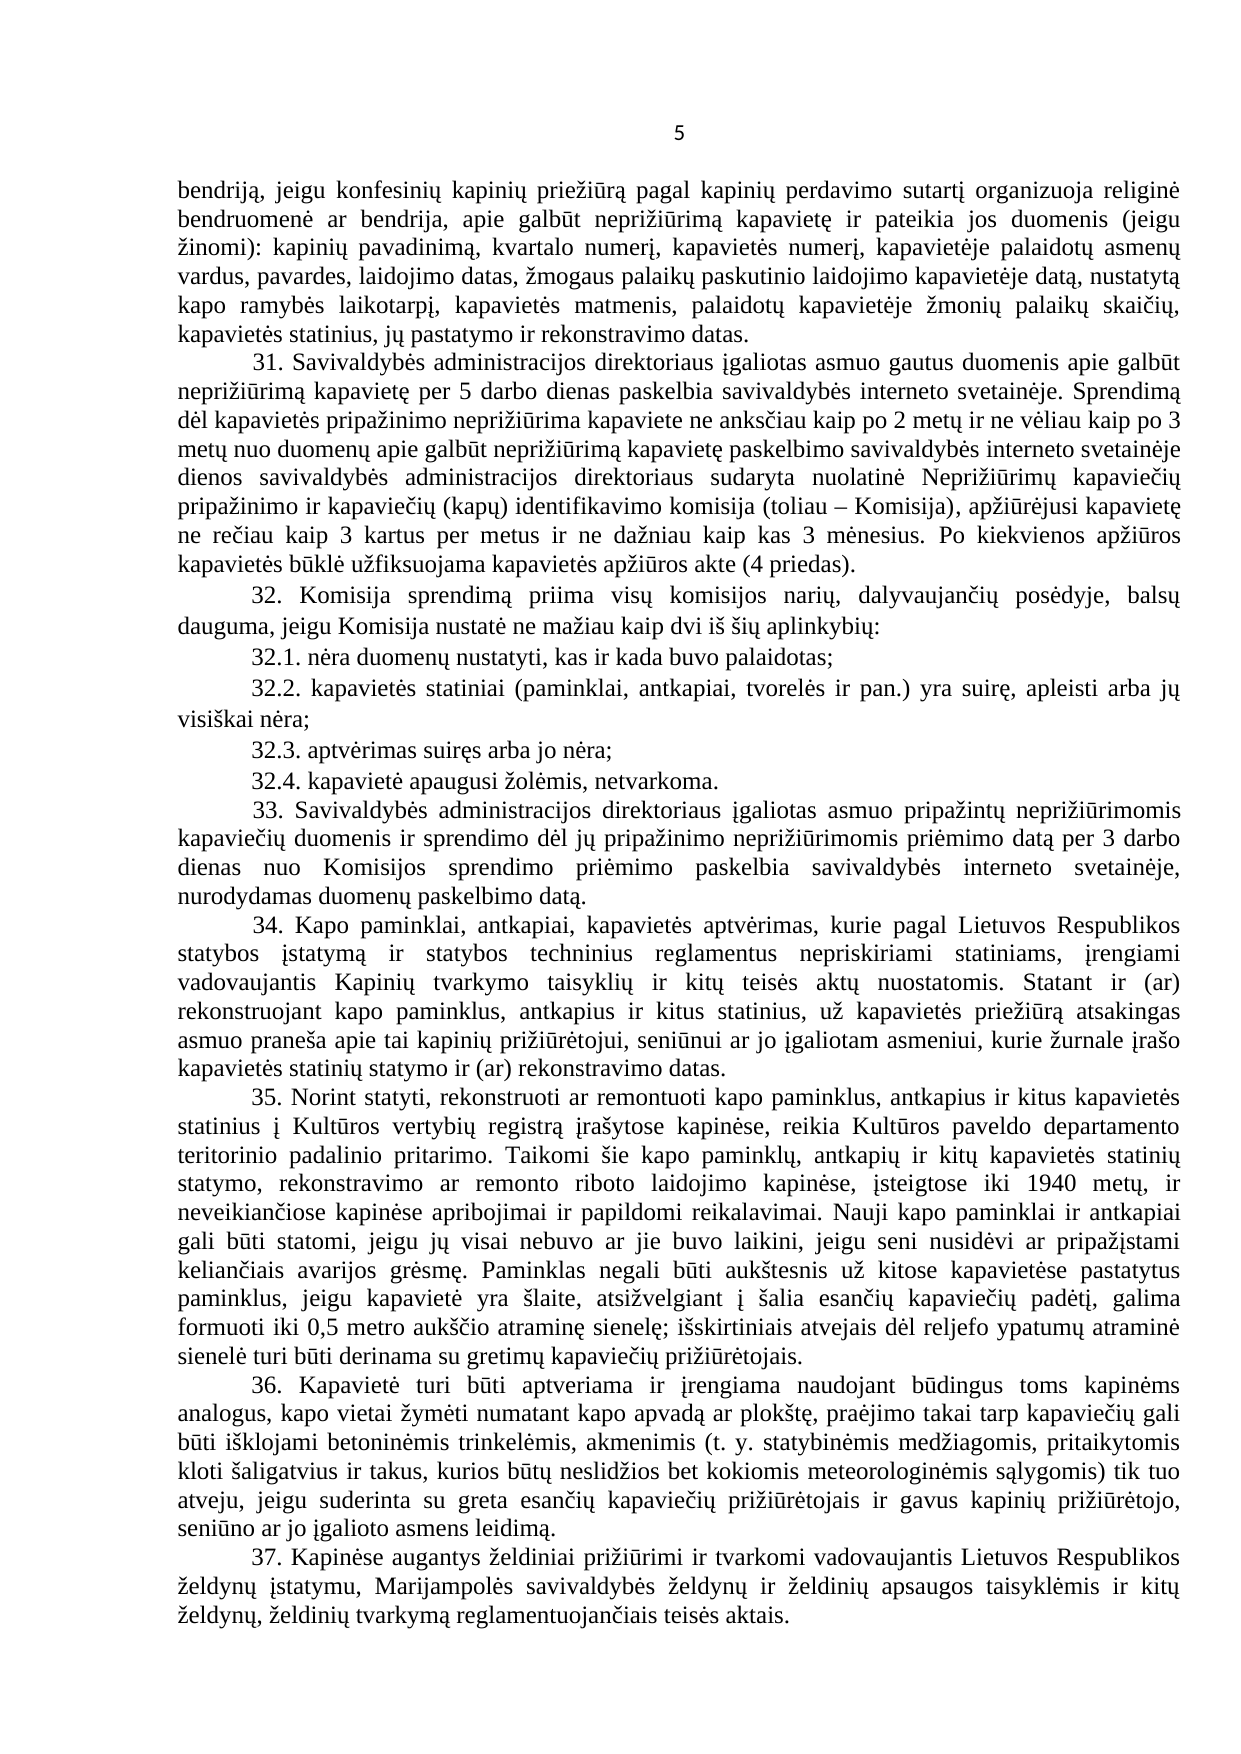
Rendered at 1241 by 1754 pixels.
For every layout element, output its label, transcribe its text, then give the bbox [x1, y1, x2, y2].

text 37. Kapinėse augantys želdiniai prižiūrimi ir tvarkomi vadovaujantis Lietuvos Respublikos želdynų įstatymu, Marijampolės savivaldybės želdynų ir želdinių apsaugos taisyklėmis ir kitų želdynų, želdinių tvarkymą reglamentuojančiais teisės aktais. [177, 1542, 1181, 1628]
text 32.3. aptvėrimas suiręs arba jo nėra; [177, 733, 1181, 764]
text 36. Kapavietė turi būti aptveriama ir įrengiama naudojant būdingus toms kapinėms analogus, kapo vietai žymėti numatant kapo apvadą ar plokštę, praėjimo takai tarp kapaviečių gali būti išklojami betoninėmis trinkelėmis, akmenimis (t. y. statybinėmis medžiagomis, pritaikytomis kloti šaligatvius ir takus, kurios būtų neslidžios bet kokiomis meteorologinėmis sąlygomis) tik tuo atveju, jeigu suderinta su greta esančių kapaviečių prižiūrėtojais ir gavus kapinių prižiūrėtojo, seniūno ar jo įgalioto asmens leidimą. [177, 1370, 1181, 1542]
text 32.4. kapavietė apaugusi žolėmis, netvarkoma. [177, 764, 1181, 795]
text 32. Komisija sprendimą priima visų komisijos narių, dalyvaujančių posėdyje, balsų dauguma, jeigu Komisija nustatė ne mažiau kaip dvi iš šių aplinkybių: [177, 577, 1181, 639]
text 32.1. nėra duomenų nustatyti, kas ir kada buvo palaidotas; [177, 639, 1181, 671]
text 35. Norint statyti, rekonstruoti ar remontuoti kapo paminklus, antkapius ir kitus kapavietės statinius į Kultūros vertybių registrą įrašytose kapinėse, reikia Kultūros paveldo departamento teritorinio padalinio pritarimo. Taikomi šie kapo paminklų, antkapių ir kitų kapavietės statinių statymo, rekonstravimo ar remonto riboto laidojimo kapinėse, įsteigtose iki 1940 metų, ir neveikiančiose kapinėse apribojimai ir papildomi reikalavimai. Nauji kapo paminklai ir antkapiai gali būti statomi, jeigu jų visai nebuvo ar jie buvo laikini, jeigu seni nusidėvi ar pripažįstami keliančiais avarijos grėsmę. Paminklas negali būti aukštesnis už kitose kapavietėse pastatytus paminklus, jeigu kapavietė yra šlaite, atsižvelgiant į šalia esančių kapaviečių padėtį, galima formuoti iki 0,5 metro aukščio atraminę sienelę; išskirtiniais atvejais dėl reljefo ypatumų atraminė sienelė turi būti derinama su gretimų kapaviečių prižiūrėtojais. [177, 1082, 1181, 1370]
text 34. Kapo paminklai, antkapiai, kapavietės aptvėrimas, kurie pagal Lietuvos Respublikos statybos įstatymą ir statybos techninius reglamentus nepriskiriami statiniams, įrengiami vadovaujantis Kapinių tvarkymo taisyklių ir kitų teisės aktų nuostatomis. Statant ir (ar) rekonstruojant kapo paminklus, antkapius ir kitus statinius, už kapavietės priežiūrą atsakingas asmuo praneša apie tai kapinių prižiūrėtojui, seniūnui ar jo įgaliotam asmeniui, kurie žurnale įrašo kapavietės statinių statymo ir (ar) rekonstravimo datas. [177, 910, 1181, 1082]
text 33. Savivaldybės administracijos direktoriaus įgaliotas asmuo pripažintų neprižiūrimomis kapaviečių duomenis ir sprendimo dėl jų pripažinimo neprižiūrimomis priėmimo datą per 3 darbo dienas nuo Komisijos sprendimo priėmimo paskelbia savivaldybės interneto svetainėje, nurodydamas duomenų paskelbimo datą. [177, 795, 1181, 910]
text 32.2. kapavietės statiniai (paminklai, antkapiai, tvorelės ir pan.) yra suirę, apleisti arba jų visiškai nėra; [177, 671, 1181, 733]
text 31. Savivaldybės administracijos direktoriaus įgaliotas asmuo gautus duomenis apie galbūt neprižiūrimą kapavietę per 5 darbo dienas paskelbia savivaldybės interneto svetainėje. Sprendimą dėl kapavietės pripažinimo neprižiūrima kapaviete ne anksčiau kaip po 2 metų ir ne vėliau kaip po 3 metų nuo duomenų apie galbūt neprižiūrimą kapavietę paskelbimo savivaldybės interneto svetainėje dienos savivaldybės administracijos direktoriaus sudaryta nuolatinė Neprižiūrimų kapaviečių pripažinimo ir kapaviečių (kapų) identifikavimo komisija (toliau – Komisija), apžiūrėjusi kapavietę ne rečiau kaip 3 kartus per metus ir ne dažniau kaip kas 3 mėnesius. Po kiekvienos apžiūros kapavietės būklė užfiksuojama kapavietės apžiūros akte (4 priedas). [177, 347, 1181, 577]
text bendriją, jeigu konfesinių kapinių priežiūrą pagal kapinių perdavimo sutartį organizuoja religinė bendruomenė ar bendrija, apie galbūt neprižiūrimą kapavietę ir pateikia jos duomenis (jeigu žinomi): kapinių pavadinimą, kvartalo numerį, kapavietės numerį, kapavietėje palaidotų asmenų vardus, pavardes, laidojimo datas, žmogaus palaikų paskutinio laidojimo kapavietėje datą, nustatytą kapo ramybės laikotarpį, kapavietės matmenis, palaidotų kapavietėje žmonių palaikų skaičių, kapavietės statinius, jų pastatymo ir rekonstravimo datas. [177, 175, 1181, 347]
